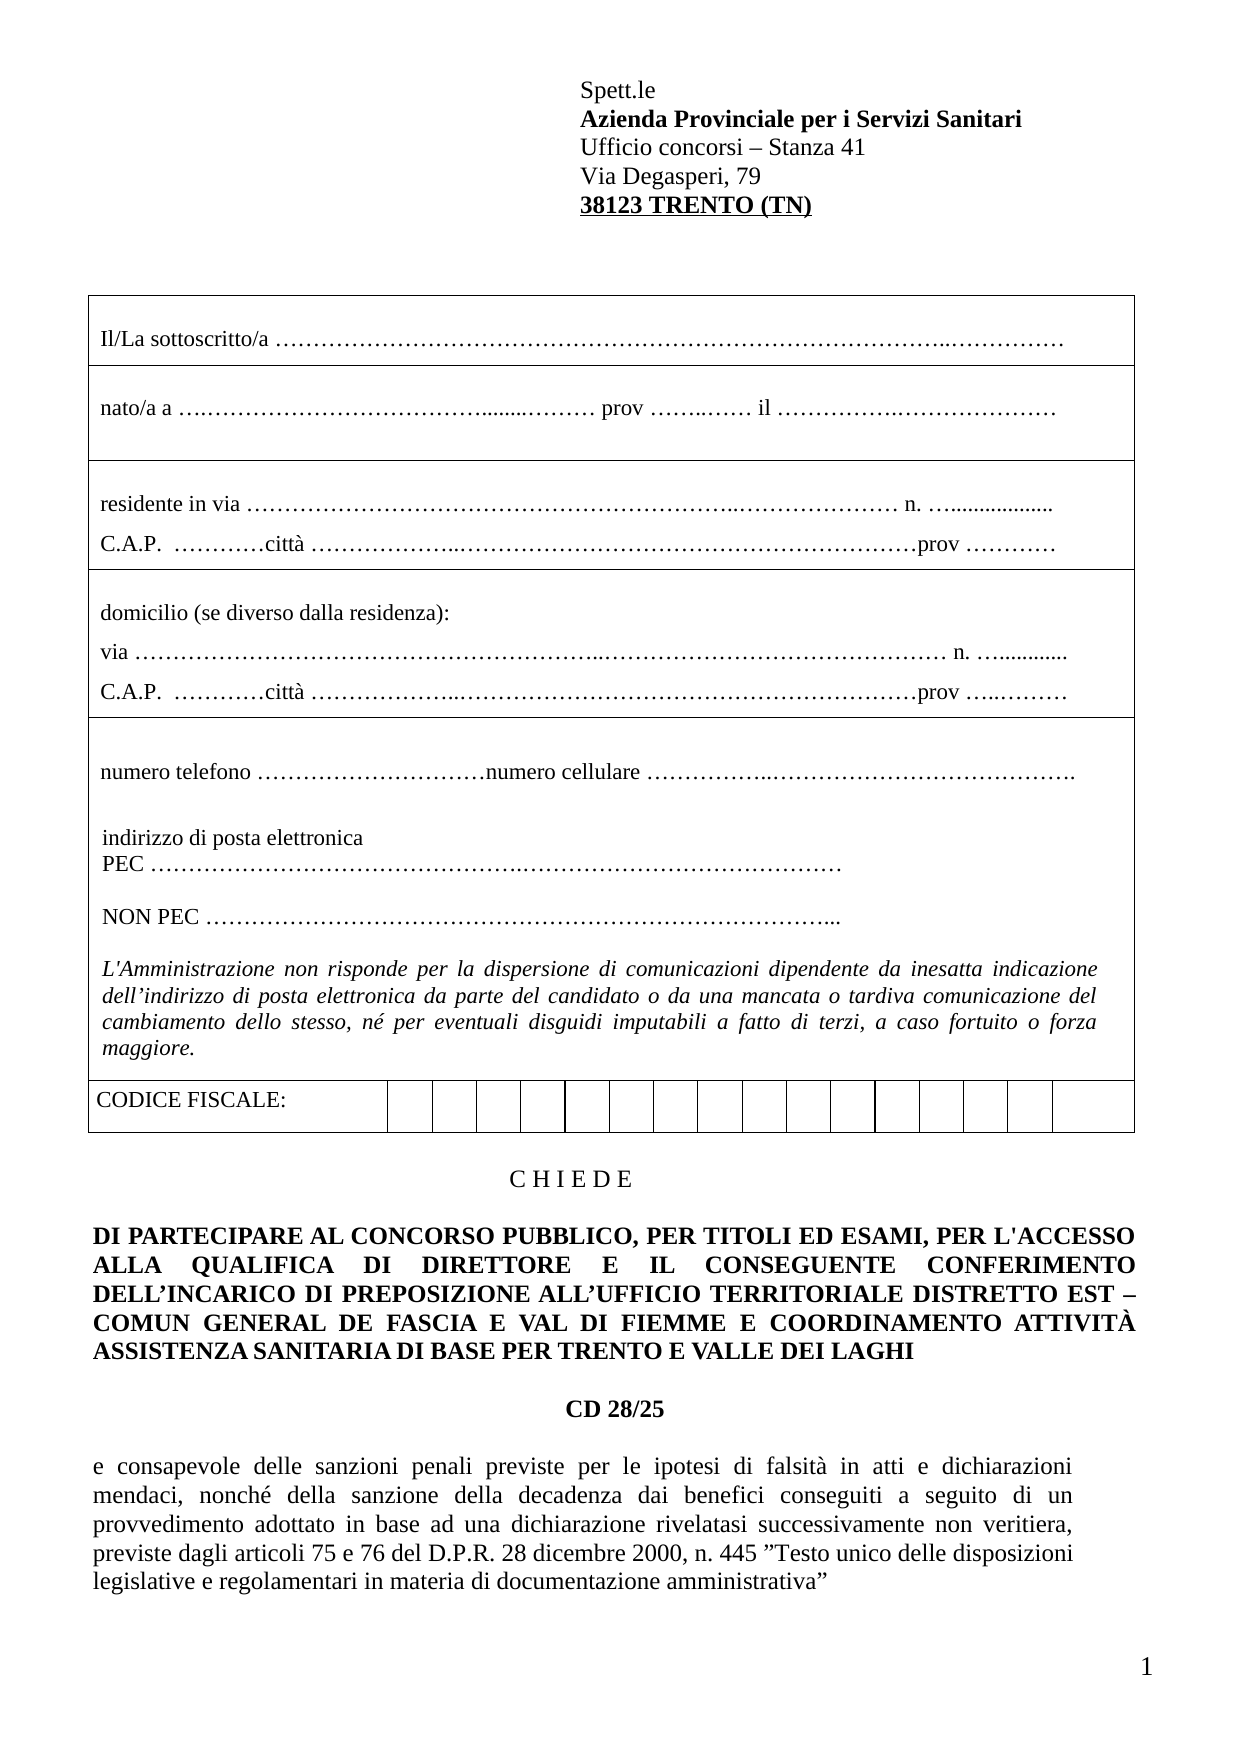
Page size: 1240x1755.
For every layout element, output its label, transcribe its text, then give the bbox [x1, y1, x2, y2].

table_cell [566, 1081, 609, 1132]
text Via Degasperi, 79 [580, 161, 1126, 190]
table_cell [1053, 1081, 1134, 1132]
text Spett.le [580, 75, 1137, 104]
table_cell [964, 1081, 1007, 1132]
table_cell [876, 1081, 919, 1132]
table_cell [698, 1081, 742, 1132]
text Azienda Provinciale per i Servizi Sanitari [580, 104, 1126, 132]
table_cell [831, 1081, 874, 1132]
table_cell [388, 1081, 432, 1132]
table_cell [610, 1081, 653, 1132]
table_cell [433, 1081, 476, 1132]
table_cell residente in via ………………………………………………………..………………… n. ….................. C.A.P. …………città ………………..……………………………………………………prov ………… [89, 461, 1134, 569]
text e consapevole delle sanzioni penali previste per le ipotesi di falsità in atti e dichiarazioni mendaci, nonché della sanzione della decadenza dai benefici conseguiti a seguito di un provvedimento adottato in base ad una dichiarazione rivelatasi successivamente non veritiera, previste dagli articoli 75 e 76 del D.P.R. 28 dicembre 2000, n. 445 ”Testo unico delle disposizioni legislative e regolamentari in materia di documentazione amministrativa” [93, 1451, 1074, 1595]
text CD 28/25 [93, 1394, 1137, 1423]
table_cell nato/a a ….………………………………........……… prov ……..…… il …………….………………… [89, 366, 1134, 460]
table_cell domicilio (se diverso dalla residenza): via ……………………………………………………..……………………………………… n. …............ C.A.P. …………città ………………..……………………………………………………prov …..……… [89, 570, 1134, 717]
table_cell [521, 1081, 564, 1132]
table_cell [787, 1081, 830, 1132]
text 38123 TRENTO (TN) [580, 190, 1126, 219]
text C H I E D E [4, 1164, 1137, 1193]
table_cell [920, 1081, 963, 1132]
table_cell [477, 1081, 520, 1132]
table_cell numero telefono …………………………numero cellulare ……………..…………………………………. indirizzo di posta elettronica PEC ………………………………………….…………………………………… NON PEC ………………………………………………………………………... L'Amministrazione non risponde per la dispersione di comunicazioni dipendente da inesatta indicazione dell’indirizzo di posta elettronica da parte del candidato o da una mancata o tardiva comunicazione del cambiamento dello stesso, né per eventuali disguidi imputabili a fatto di terzi, a caso fortuito o forza maggiore. [89, 718, 1134, 1080]
table_cell [654, 1081, 697, 1132]
table_cell [1008, 1081, 1052, 1132]
table_cell CODICE FISCALE: [89, 1081, 387, 1132]
table_header Il/La sottoscritto/a ……………………………………………………………………………..…………… [89, 296, 1134, 365]
text Ufficio concorsi – Stanza 41 [580, 132, 1126, 161]
text DI PARTECIPARE AL CONCORSO PUBBLICO, PER TITOLI ED ESAMI, PER L'ACCESSO ALLA QUALIFICA DI DIRETTORE E IL CONSEGUENTE CONFERIMENTO DELL’INCARICO DI PREPOSIZIONE ALL’UFFICIO TERRITORIALE DISTRETTO EST – COMUN GENERAL DE FASCIA E VAL DI FIEMME E COORDINAMENTO ATTIVITÀ ASSISTENZA SANITARIA DI BASE PER TRENTO E VALLE DEI LAGHI [93, 1221, 1137, 1365]
table_cell [743, 1081, 786, 1132]
